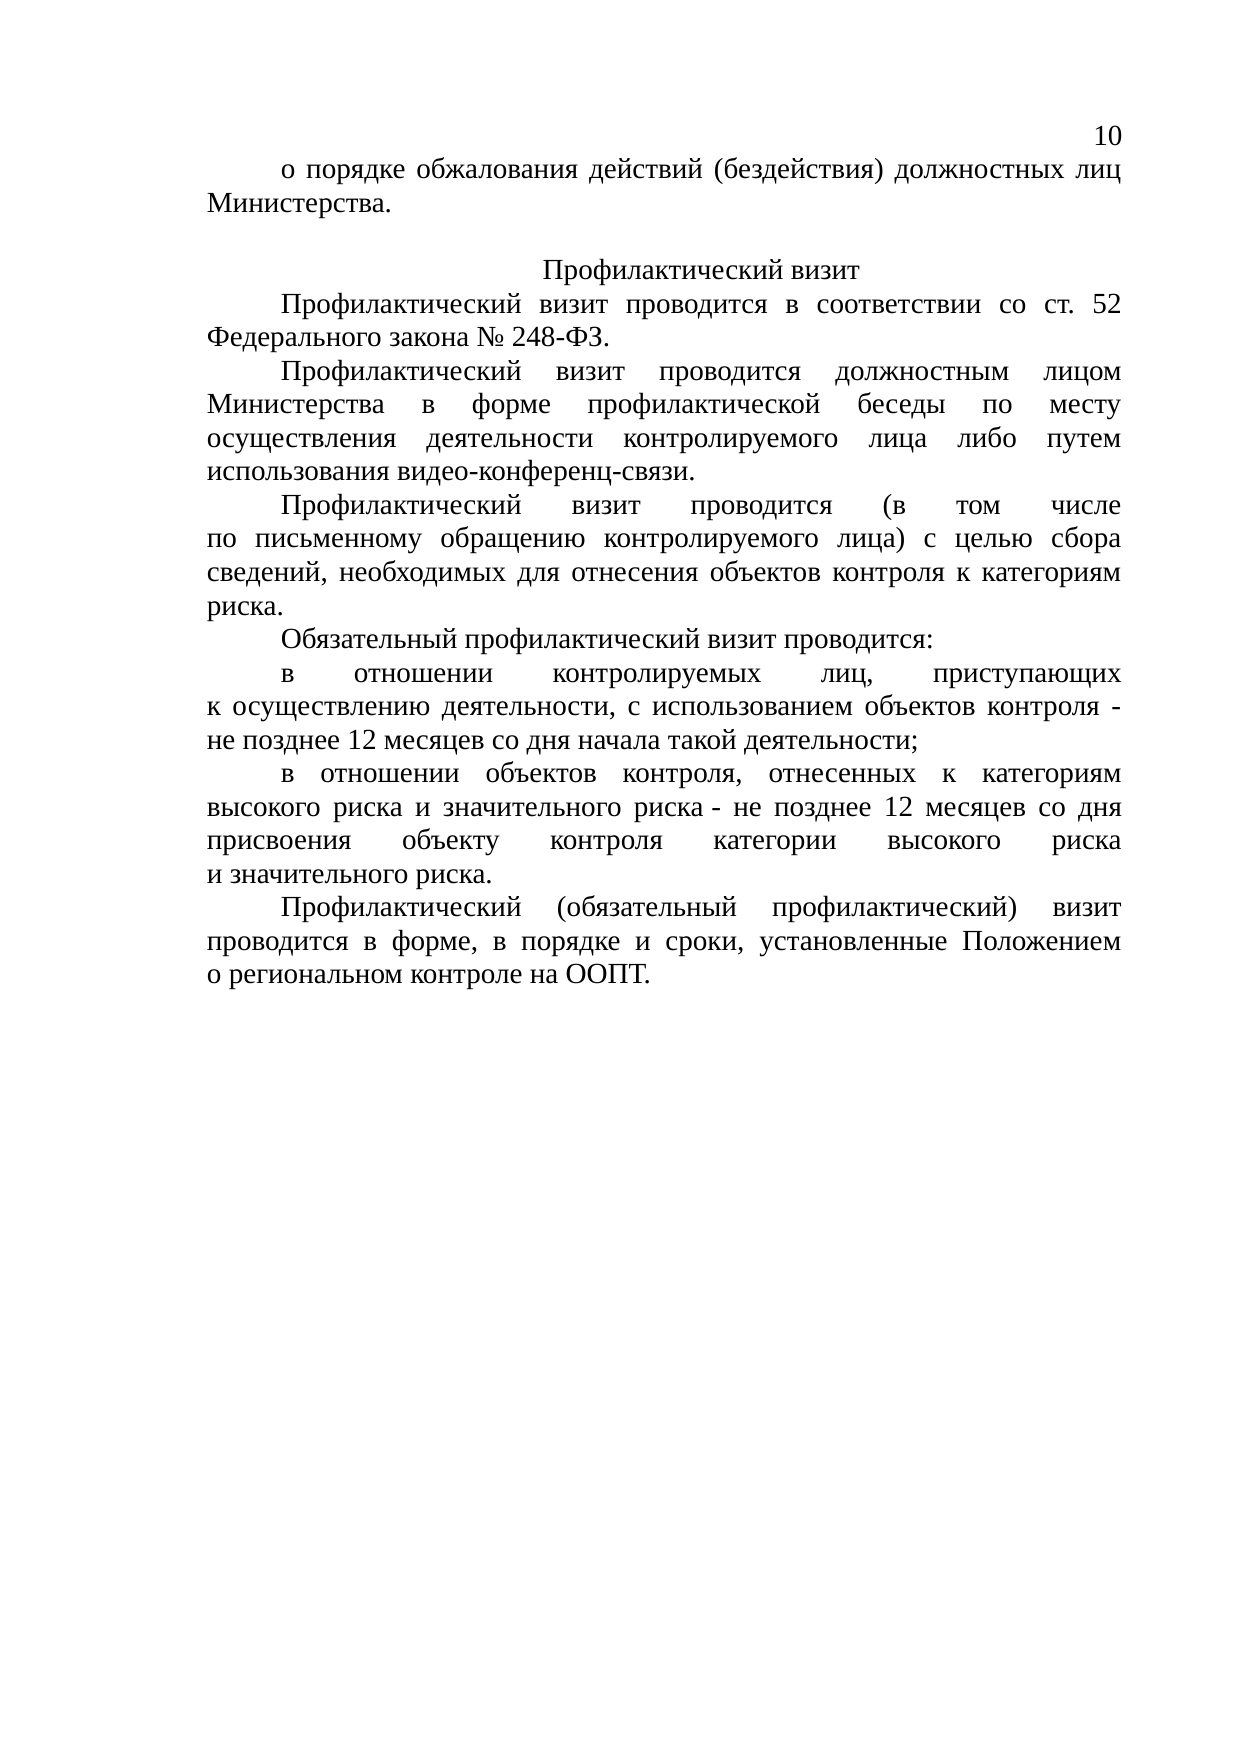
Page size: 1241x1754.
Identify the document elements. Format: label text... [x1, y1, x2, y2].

text Профилактический визит проводится (в том числе по письменному обращению контролируемого лица) с целью сбора сведений, необходимых для отнесения объектов контроля к категориям риска. [207, 487, 1122, 621]
text в отношении контролируемых лиц, приступающих к осуществлению деятельности, с использованием объектов контроля - не позднее 12 месяцев со дня начала такой деятельности; [207, 655, 1122, 755]
text Обязательный профилактический визит проводится: [207, 621, 1122, 655]
text о порядке обжалования действий (бездействия) должностных лиц Министерства. [207, 152, 1122, 219]
text в отношении объектов контроля, отнесенных к категориям высокого риска и значительного риска - не позднее 12 месяцев со дня присвоения объекту контроля категории высокого риска и значительного риска. [207, 755, 1122, 889]
text Профилактический визит проводится в соответствии со ст. 52 Федерального закона № 248-ФЗ. [207, 286, 1122, 353]
text Профилактический (обязательный профилактический) визит проводится в форме, в порядке и сроки, установленные Положением о региональном контроле на ООПТ. [207, 889, 1122, 990]
text Профилактический визит [207, 252, 1122, 286]
text Профилактический визит проводится должностным лицом Министерства в форме профилактической беседы по месту осуществления деятельности контролируемого лица либо путем использования видео-конференц-связи. [207, 353, 1122, 487]
